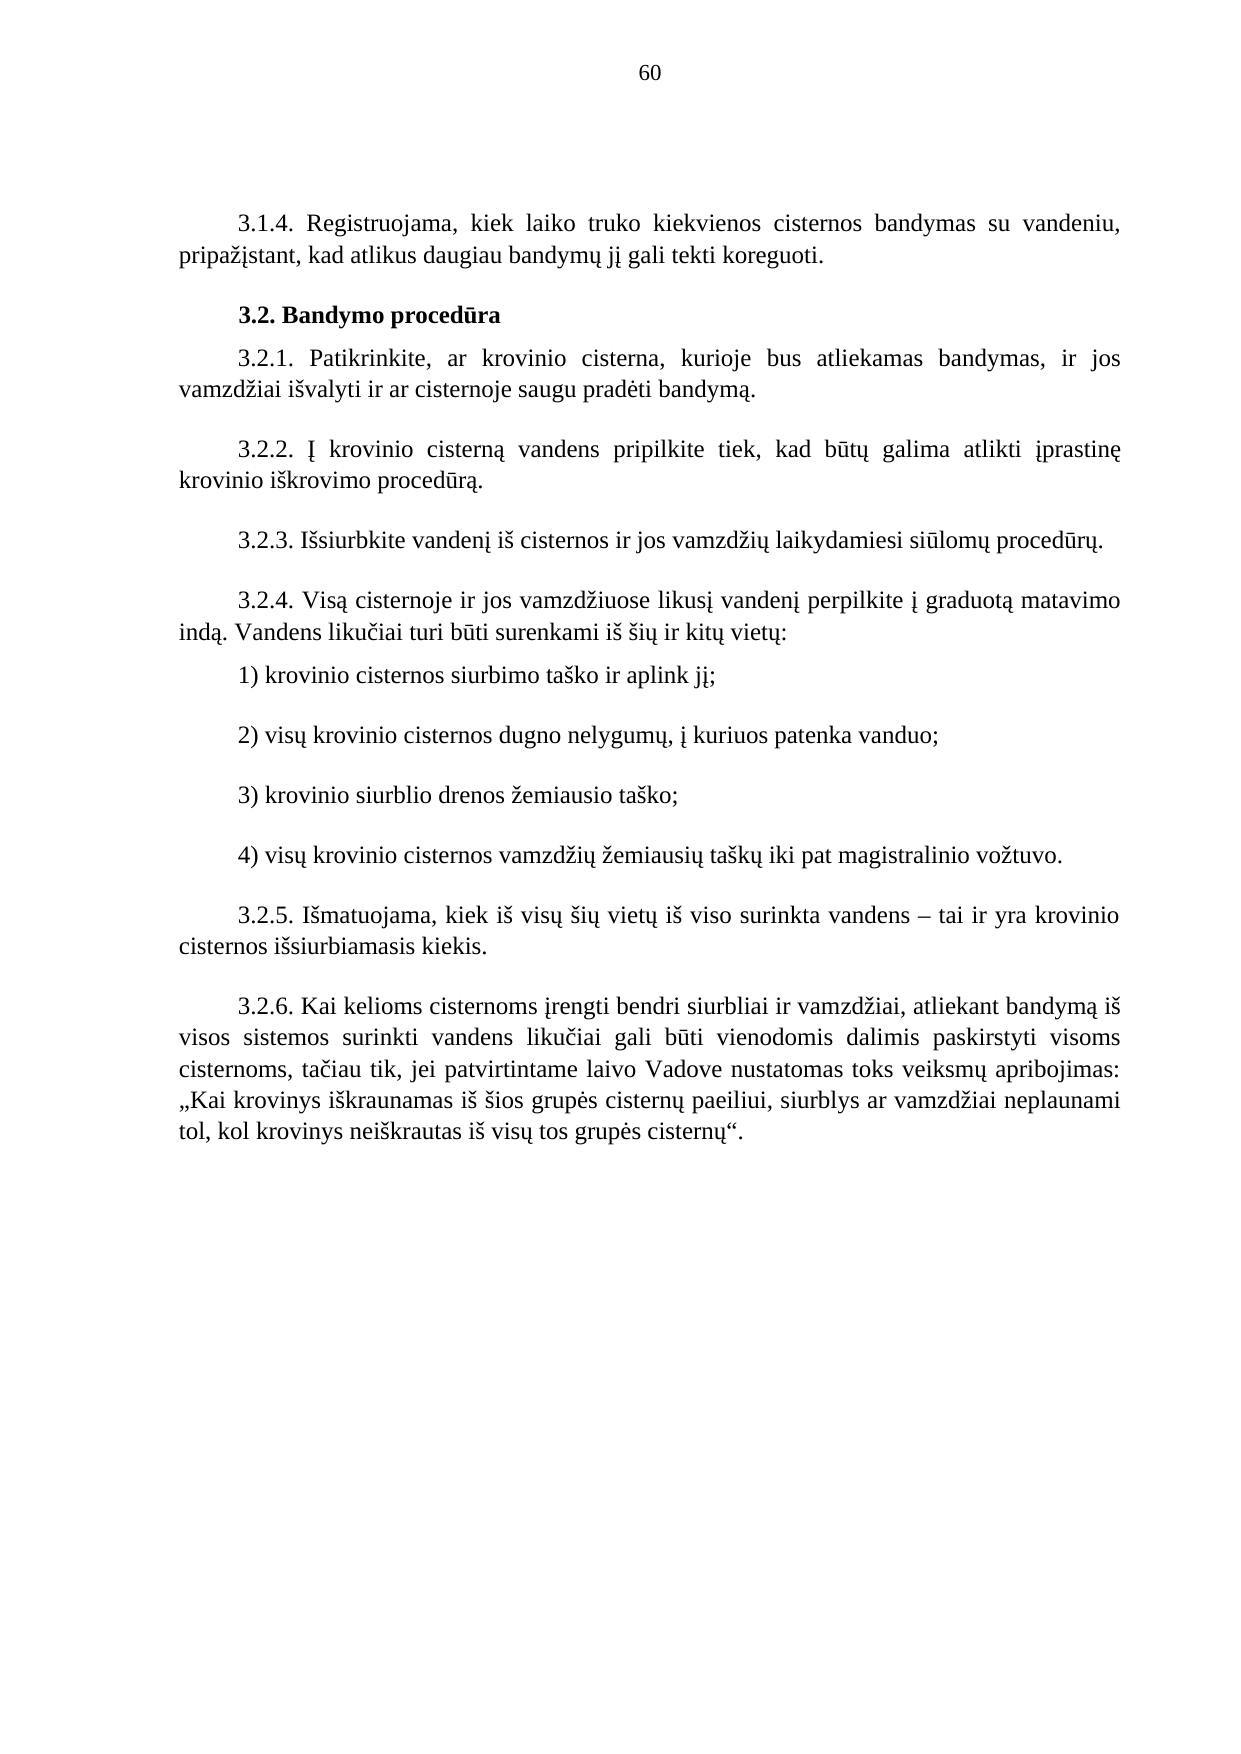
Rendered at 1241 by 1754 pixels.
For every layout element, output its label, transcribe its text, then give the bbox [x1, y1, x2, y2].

text 3.2.4. Visą cisternoje ir jos vamzdžiuose likusį vandenį perpilkite į graduotą matavimo indą. Vandens likučiai turi būti surenkami iš šių ir kitų vietų: [179, 583, 1122, 645]
text 3.2. Bandymo procedūra [179, 297, 1122, 328]
text 3.2.3. Išsiurbkite vandenį iš cisternos ir jos vamzdžių laikydamiesi siūlomų procedūrų. [179, 523, 1122, 554]
text 3.2.6. Kai kelioms cisternoms įrengti bendri siurbliai ir vamzdžiai, atliekant bandymą iš visos sistemos surinkti vandens likučiai gali būti vienodomis dalimis paskirstyti visoms cisternoms, tačiau tik, jei patvirtintame laivo Vadove nustatomas toks veiksmų apribojimas: „Kai krovinys iškraunamas iš šios grupės cisternų paeiliui, siurblys ar vamzdžiai neplaunami tol, kol krovinys neiškrautas iš visų tos grupės cisternų“. [179, 989, 1122, 1145]
text 2) visų krovinio cisternos dugno nelygumų, į kuriuos patenka vanduo; [179, 717, 1122, 749]
text 3) krovinio siurblio drenos žemiausio taško; [179, 777, 1122, 809]
text 4) visų krovinio cisternos vamzdžių žemiausių taškų iki pat magistralinio vožtuvo. [179, 837, 1122, 869]
text 1) krovinio cisternos siurbimo taško ir aplink jį; [179, 657, 1122, 689]
text 3.2.2. Į krovinio cisterną vandens pripilkite tiek, kad būtų galima atlikti įprastinę krovinio iškrovimo procedūrą. [179, 432, 1122, 494]
text 3.2.1. Patikrinkite, ar krovinio cisterna, kurioje bus atliekamas bandymas, ir jos vamzdžiai išvalyti ir ar cisternoje saugu pradėti bandymą. [179, 340, 1122, 403]
text 3.1.4. Registruojama, kiek laiko truko kiekvienos cisternos bandymas su vandeniu, pripažįstant, kad atlikus daugiau bandymų jį gali tekti koreguoti. [179, 206, 1122, 268]
text 3.2.5. Išmatuojama, kiek iš visų šių vietų iš viso surinkta vandens – tai ir yra krovinio cisternos išsiurbiamasis kiekis. [179, 897, 1122, 960]
